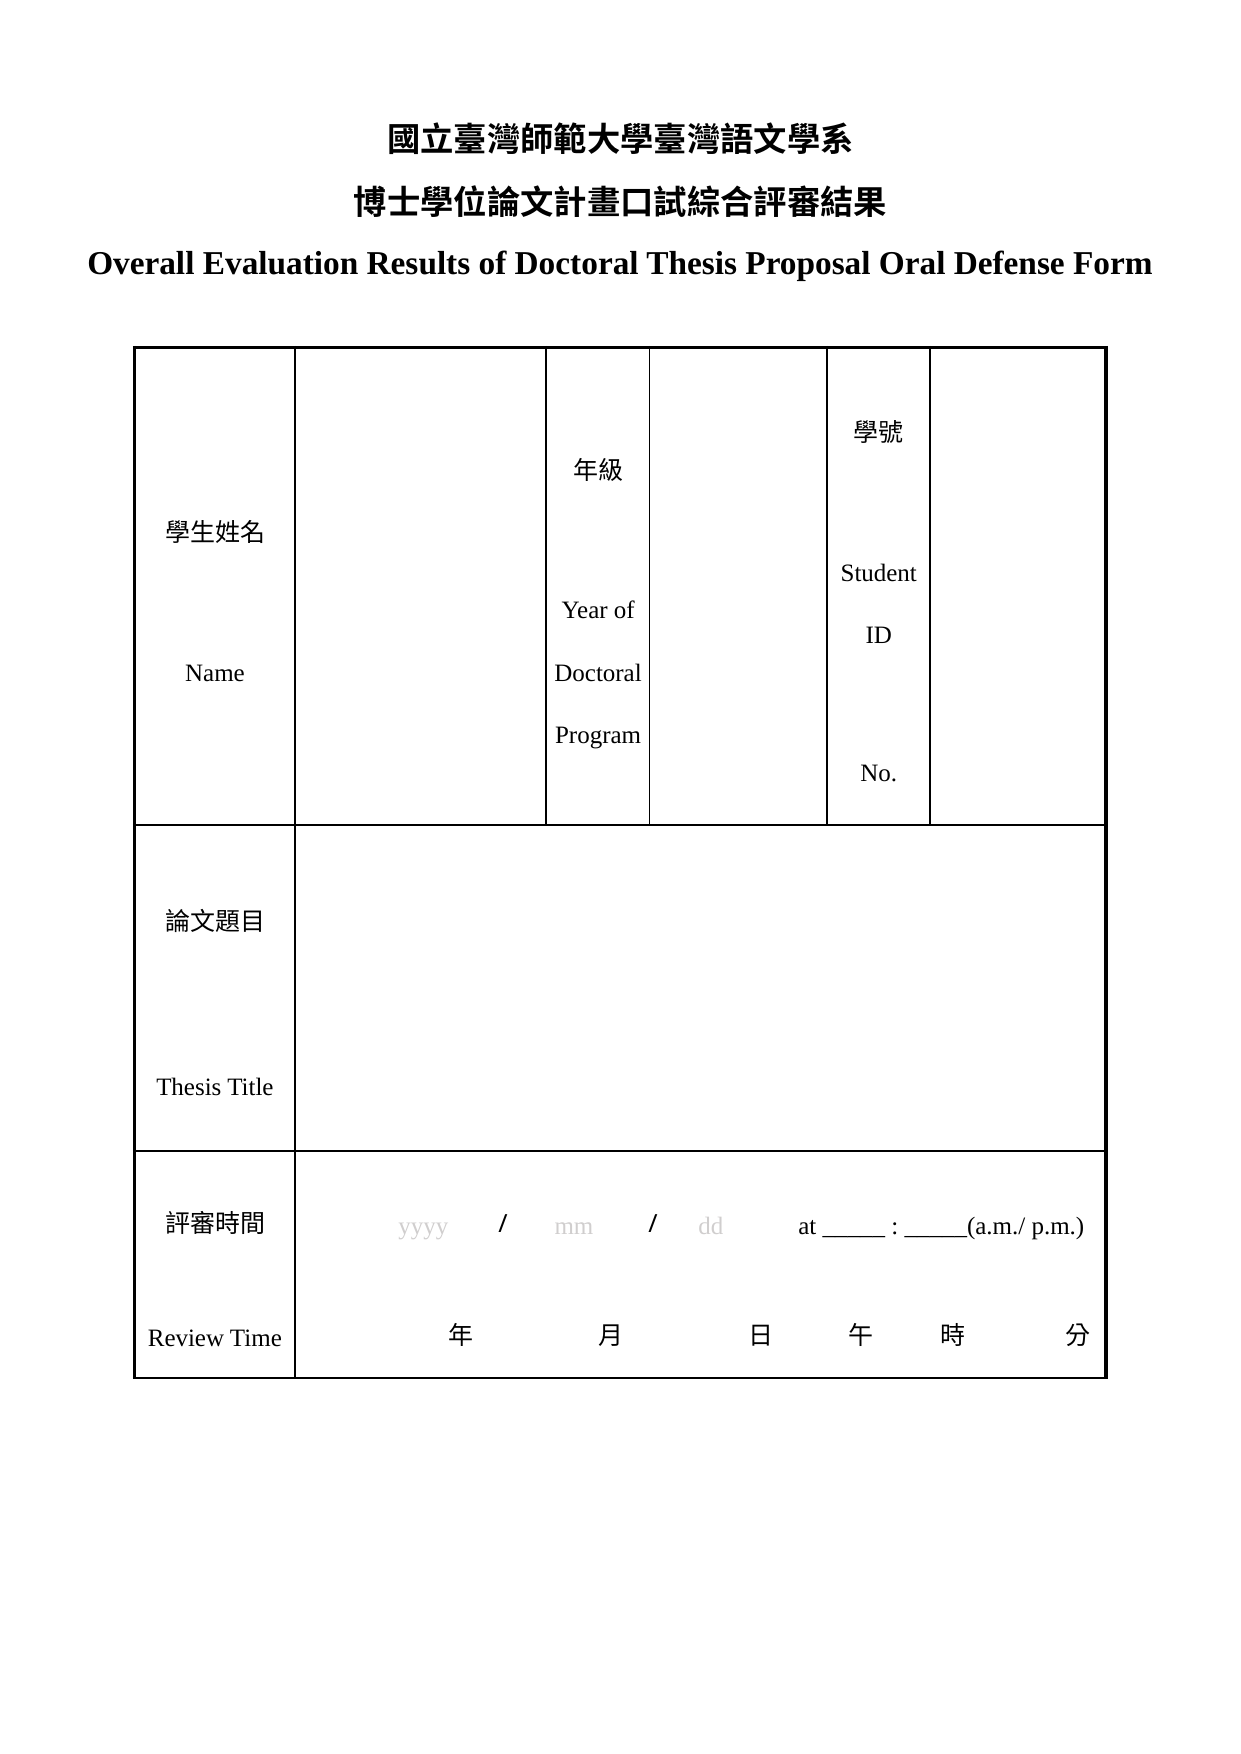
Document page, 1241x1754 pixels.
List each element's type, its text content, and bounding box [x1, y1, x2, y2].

table_cell yyyy / mm / dd at _____ : _____(a.m./ p.m.) 年 月 日 午 時 分 [296, 1152, 1104, 1377]
table_cell 論文題目 Thesis Title [136, 826, 294, 1150]
table_header [931, 349, 1104, 824]
table_header 學生姓名 Name [136, 349, 294, 824]
table_cell [296, 826, 1104, 1150]
table_cell 評審時間 Review Time [136, 1152, 294, 1377]
text 博士學位論文計畫口試綜合評審結果 [75, 158, 1165, 221]
text 國立臺灣師範大學臺灣語文學系 [75, 96, 1165, 158]
table_header 學號 Student ID No. [828, 349, 929, 824]
text Overall Evaluation Results of Doctoral Thesis Proposal Oral Defense Form [75, 221, 1165, 283]
table_header 年級 Year of Doctoral Program [547, 349, 649, 824]
table_header [650, 349, 826, 824]
table_header [296, 349, 545, 824]
